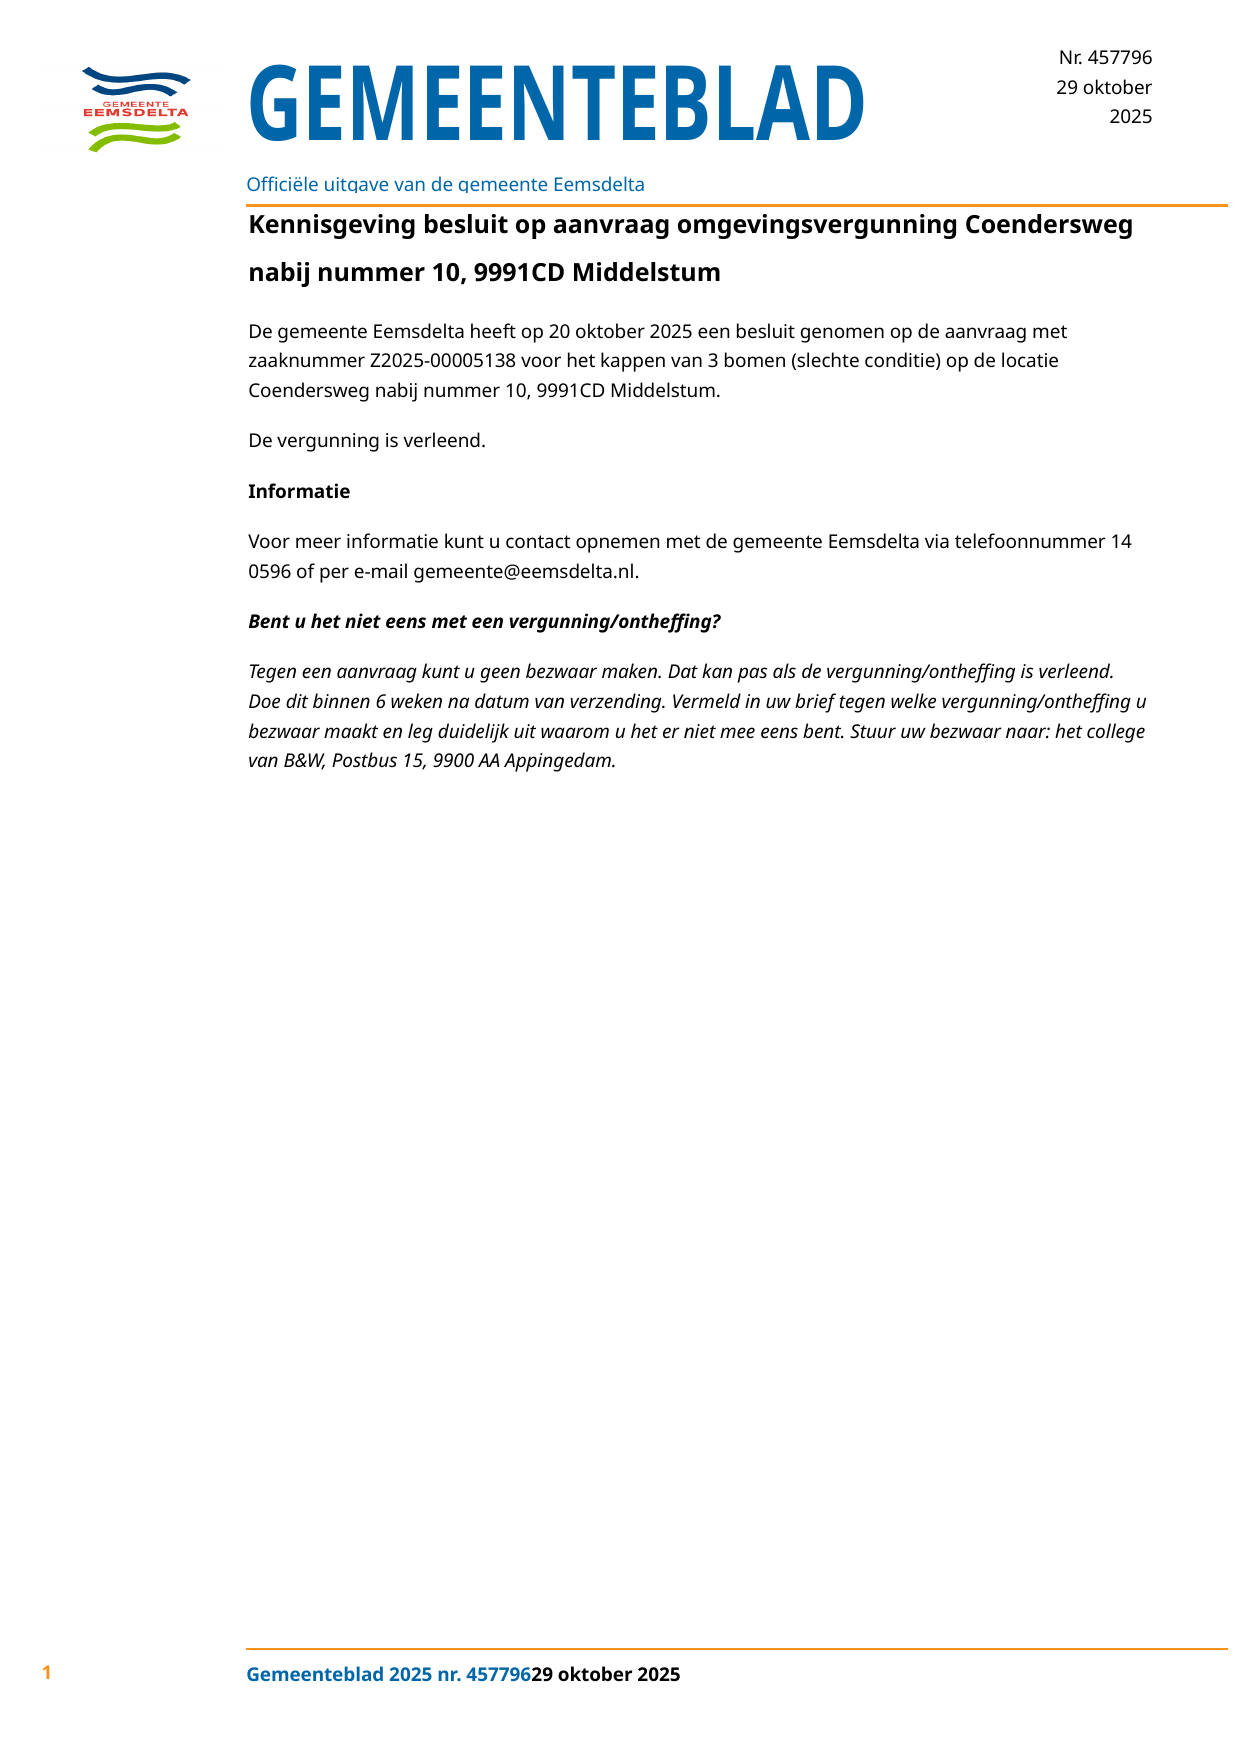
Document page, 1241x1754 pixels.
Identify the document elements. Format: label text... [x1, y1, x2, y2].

text Voor meer informatie kunt u contact opnemen met de gemeente Eemsdelta via telefoonnummer 14 0596 of per e-mail gemeente@eemsdelta.nl. [248, 528, 1152, 584]
picture [41, 47, 231, 172]
text Kennisgeving besluit op aanvraag omgevingsvergunning Coendersweg nabij nummer 10, 9991CD Middelstum [248, 207, 1152, 288]
text Bent u het niet eens met een vergunning/ontheffing? [248, 608, 1152, 634]
text De vergunning is verleend. [248, 427, 1152, 453]
text Informatie [248, 478, 1152, 504]
text Tegen een aanvraag kunt u geen bezwaar maken. Dat kan pas als de vergunning/ontheffing is verleend. Doe dit binnen 6 weken na datum van verzending. Vermeld in uw brief tegen welke vergunning/ontheffing u bezwaar maakt en leg duidelijk uit waarom u het er niet mee eens bent. Stuur uw bezwaar naar: het college van B&W, Postbus 15, 9900 AA Appingedam. [248, 659, 1152, 773]
text De gemeente Eemsdelta heeft op 20 oktober 2025 een besluit genomen op de aanvraag met zaaknummer Z2025-00005138 voor het kappen van 3 bomen (slechte conditie) op de locatie Coendersweg nabij nummer 10, 9991CD Middelstum. [248, 318, 1152, 403]
